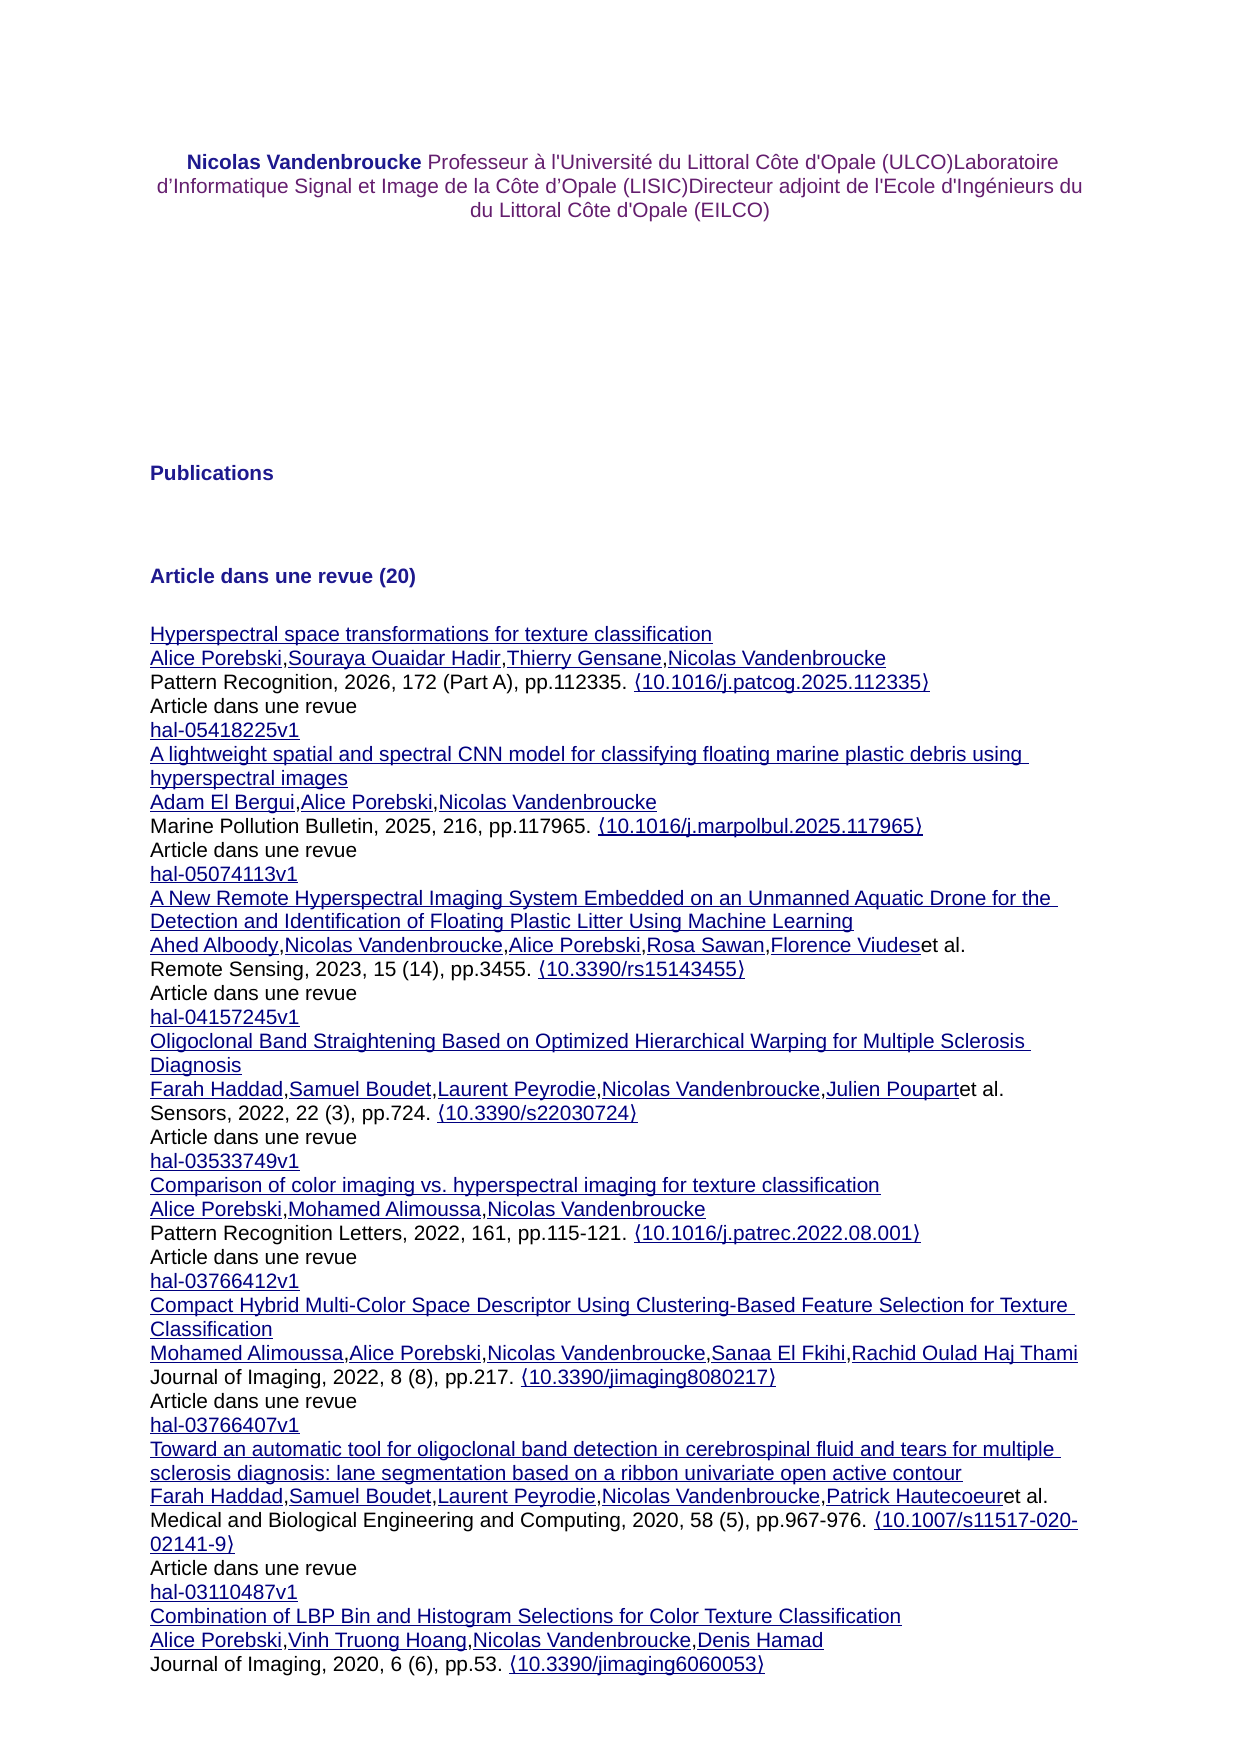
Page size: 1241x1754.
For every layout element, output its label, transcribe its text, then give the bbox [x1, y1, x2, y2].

subtitle Article dans une revue (20) [150, 563, 1090, 587]
table_cell Comparison of color imaging vs. hyperspectral imaging for texture classification Alice Porebski,Mohamed Alimoussa,Nicolas Vandenbroucke Pattern Recognition Letters, 2022, 161, pp.115-121. ⟨10.1016/j.patrec.2022.08.001⟩ Article dans une revue hal-03766412v1 [150, 1173, 1090, 1293]
subtitle Nicolas Vandenbroucke Professeur à l'Université du Littoral Côte d'Opale (ULCO)Laboratoire d’Informatique Signal et Image de la Côte d’Opale (LISIC)Directeur adjoint de l'Ecole d'Ingénieurs du du Littoral Côte d'Opale (EILCO) [150, 150, 1090, 222]
table_header Hyperspectral space transformations for texture classification Alice Porebski,Souraya Ouaidar Hadir,Thierry Gensane,Nicolas Vandenbroucke Pattern Recognition, 2026, 172 (Part A), pp.112335. ⟨10.1016/j.patcog.2025.112335⟩ Article dans une revue hal-05418225v1 [150, 622, 1090, 742]
table_cell Toward an automatic tool for oligoclonal band detection in cerebrospinal fluid and tears for multiple sclerosis diagnosis: lane segmentation based on a ribbon univariate open active contour Farah Haddad,Samuel Boudet,Laurent Peyrodie,Nicolas Vandenbroucke,Patrick Hautecoeuret al. Medical and Biological Engineering and Computing, 2020, 58 (5), pp.967-976. ⟨10.1007/s11517-020-02141-9⟩ Article dans une revue hal-03110487v1 [150, 1436, 1090, 1604]
table_cell A New Remote Hyperspectral Imaging System Embedded on an Unmanned Aquatic Drone for the Detection and Identification of Floating Plastic Litter Using Machine Learning Ahed Alboody,Nicolas Vandenbroucke,Alice Porebski,Rosa Sawan,Florence Viudeset al. Remote Sensing, 2023, 15 (14), pp.3455. ⟨10.3390/rs15143455⟩ Article dans une revue hal-04157245v1 [150, 885, 1090, 1029]
subtitle Publications [150, 460, 1090, 484]
table_cell Oligoclonal Band Straightening Based on Optimized Hierarchical Warping for Multiple Sclerosis Diagnosis Farah Haddad,Samuel Boudet,Laurent Peyrodie,Nicolas Vandenbroucke,Julien Poupartet al. Sensors, 2022, 22 (3), pp.724. ⟨10.3390/s22030724⟩ Article dans une revue hal-03533749v1 [150, 1029, 1090, 1173]
table_cell A lightweight spatial and spectral CNN model for classifying floating marine plastic debris using hyperspectral images Adam El Bergui,Alice Porebski,Nicolas Vandenbroucke Marine Pollution Bulletin, 2025, 216, pp.117965. ⟨10.1016/j.marpolbul.2025.117965⟩ Article dans une revue hal-05074113v1 [150, 742, 1090, 885]
table_cell Combination of LBP Bin and Histogram Selections for Color Texture Classification Alice Porebski,Vinh Truong Hoang,Nicolas Vandenbroucke,Denis Hamad Journal of Imaging, 2020, 6 (6), pp.53. ⟨10.3390/jimaging6060053⟩ [150, 1604, 1090, 1676]
table_cell Compact Hybrid Multi-Color Space Descriptor Using Clustering-Based Feature Selection for Texture Classification Mohamed Alimoussa,Alice Porebski,Nicolas Vandenbroucke,Sanaa El Fkihi,Rachid Oulad Haj Thami Journal of Imaging, 2022, 8 (8), pp.217. ⟨10.3390/jimaging8080217⟩ Article dans une revue hal-03766407v1 [150, 1293, 1090, 1436]
